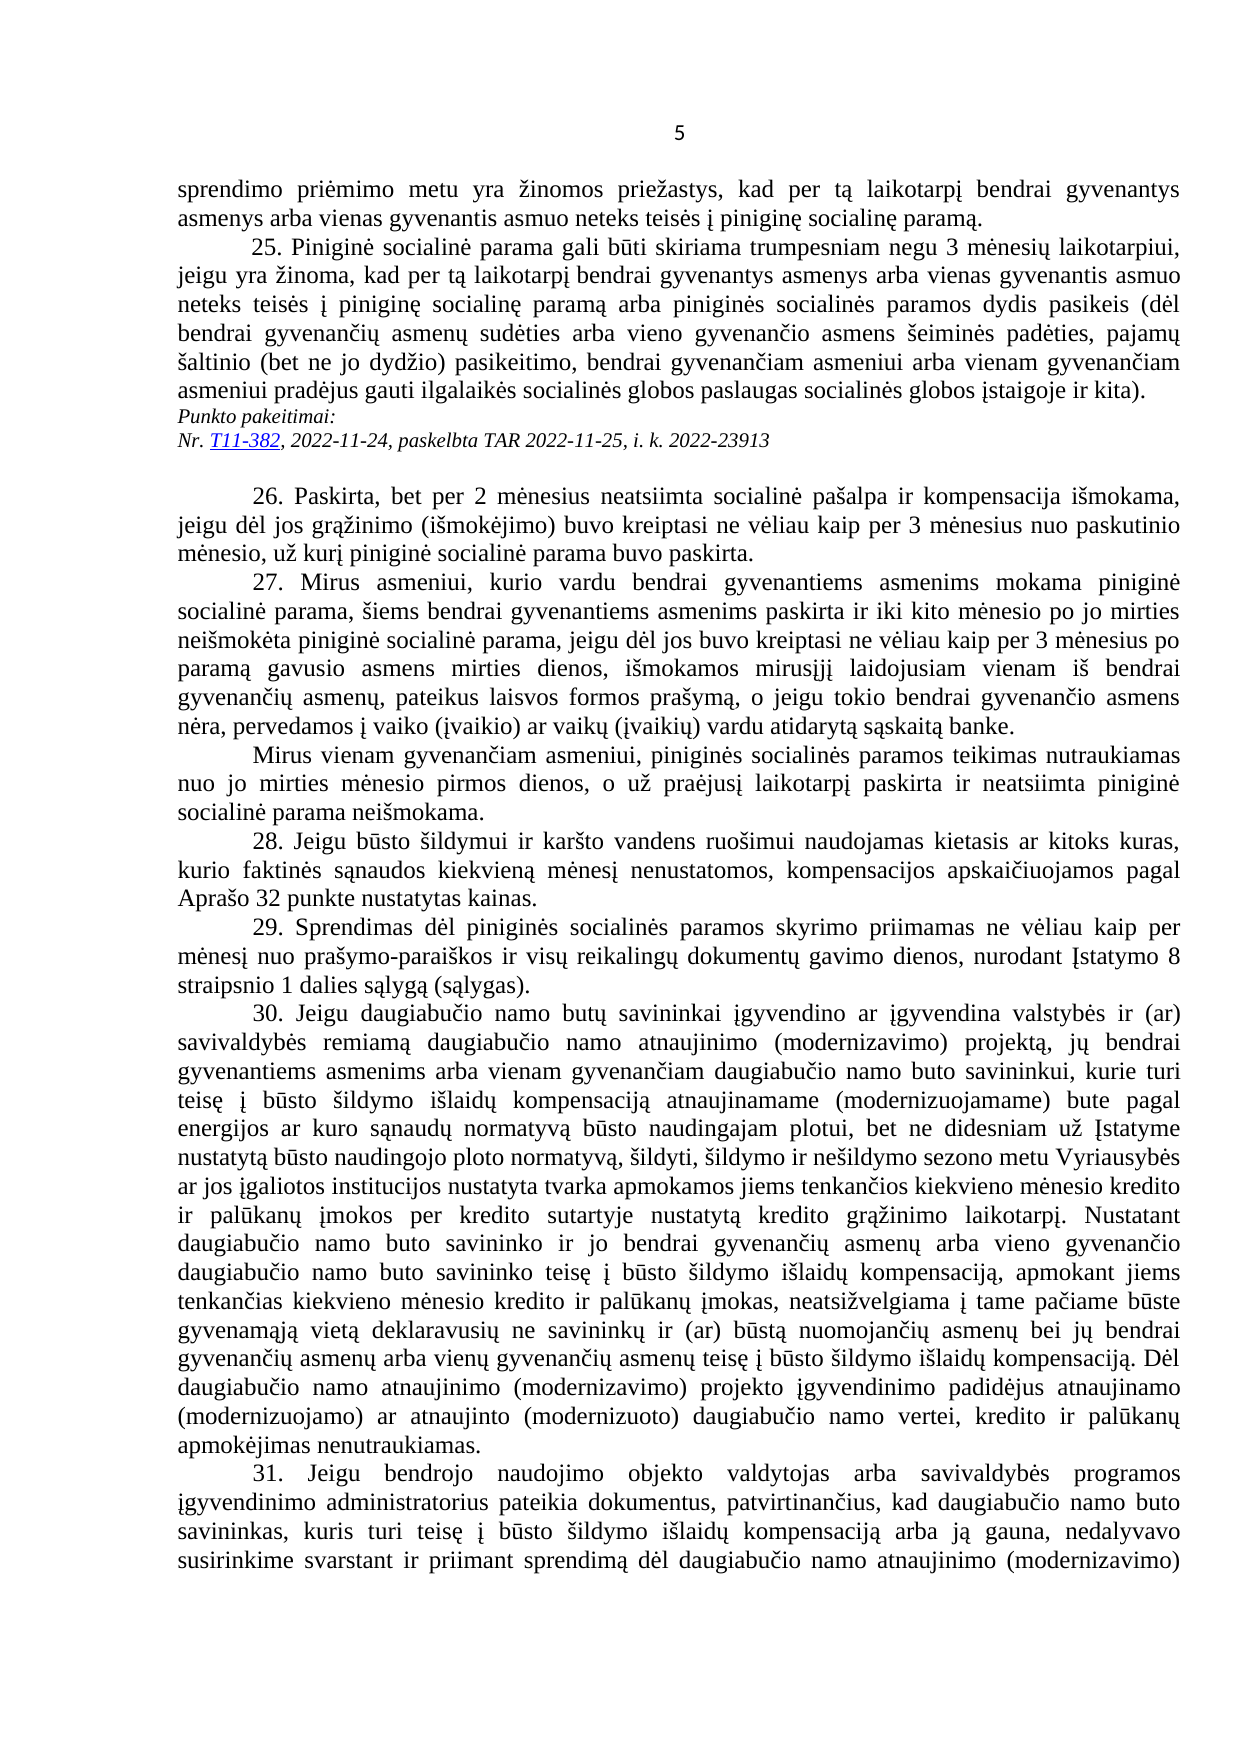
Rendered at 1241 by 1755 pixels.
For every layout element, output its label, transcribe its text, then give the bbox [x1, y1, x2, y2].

text 26. Paskirta, bet per 2 mėnesius neatsiimta socialinė pašalpa ir kompensacija išmokama, jeigu dėl jos grąžinimo (išmokėjimo) buvo kreiptasi ne vėliau kaip per 3 mėnesius nuo paskutinio mėnesio, už kurį piniginė socialinė parama buvo paskirta. [177, 481, 1181, 567]
text sprendimo priėmimo metu yra žinomos priežastys, kad per tą laikotarpį bendrai gyvenantys asmenys arba vienas gyvenantis asmuo neteks teisės į piniginę socialinę paramą. [177, 174, 1181, 232]
text Punkto pakeitimai: [177, 404, 1181, 428]
text 29. Sprendimas dėl piniginės socialinės paramos skyrimo priimamas ne vėliau kaip per mėnesį nuo prašymo-paraiškos ir visų reikalingų dokumentų gavimo dienos, nurodant Įstatymo 8 straipsnio 1 dalies sąlygą (sąlygas). [177, 912, 1181, 998]
text 31. Jeigu bendrojo naudojimo objekto valdytojas arba savivaldybės programos įgyvendinimo administratorius pateikia dokumentus, patvirtinančius, kad daugiabučio namo buto savininkas, kuris turi teisę į būsto šildymo išlaidų kompensaciją arba ją gauna, nedalyvavo susirinkime svarstant ir priimant sprendimą dėl daugiabučio namo atnaujinimo (modernizavimo) [177, 1458, 1181, 1573]
text 28. Jeigu būsto šildymui ir karšto vandens ruošimui naudojamas kietasis ar kitoks kuras, kurio faktinės sąnaudos kiekvieną mėnesį nenustatomos, kompensacijos apskaičiuojamos pagal Aprašo 32 punkte nustatytas kainas. [177, 826, 1181, 912]
text Nr. T11-382, 2022-11-24, paskelbta TAR 2022-11-25, i. k. 2022-23913 [177, 428, 1181, 452]
text 30. Jeigu daugiabučio namo butų savininkai įgyvendino ar įgyvendina valstybės ir (ar) savivaldybės remiamą daugiabučio namo atnaujinimo (modernizavimo) projektą, jų bendrai gyvenantiems asmenims arba vienam gyvenančiam daugiabučio namo buto savininkui, kurie turi teisę į būsto šildymo išlaidų kompensaciją atnaujinamame (modernizuojamame) bute pagal energijos ar kuro sąnaudų normatyvą būsto naudingajam plotui, bet ne didesniam už Įstatyme nustatytą būsto naudingojo ploto normatyvą, šildyti, šildymo ir nešildymo sezono metu Vyriausybės ar jos įgaliotos institucijos nustatyta tvarka apmokamos jiems tenkančios kiekvieno mėnesio kredito ir palūkanų įmokos per kredito sutartyje nustatytą kredito grąžinimo laikotarpį. Nustatant daugiabučio namo buto savininko ir jo bendrai gyvenančių asmenų arba vieno gyvenančio daugiabučio namo buto savininko teisę į būsto šildymo išlaidų kompensaciją, apmokant jiems tenkančias kiekvieno mėnesio kredito ir palūkanų įmokas, neatsižvelgiama į tame pačiame būste gyvenamąją vietą deklaravusių ne savininkų ir (ar) būstą nuomojančių asmenų bei jų bendrai gyvenančių asmenų arba vienų gyvenančių asmenų teisę į būsto šildymo išlaidų kompensaciją. Dėl daugiabučio namo atnaujinimo (modernizavimo) projekto įgyvendinimo padidėjus atnaujinamo (modernizuojamo) ar atnaujinto (modernizuoto) daugiabučio namo vertei, kredito ir palūkanų apmokėjimas nenutraukiamas. [177, 998, 1181, 1458]
text 25. Piniginė socialinė parama gali būti skiriama trumpesniam negu 3 mėnesių laikotarpiui, jeigu yra žinoma, kad per tą laikotarpį bendrai gyvenantys asmenys arba vienas gyvenantis asmuo neteks teisės į piniginę socialinę paramą arba piniginės socialinės paramos dydis pasikeis (dėl bendrai gyvenančių asmenų sudėties arba vieno gyvenančio asmens šeiminės padėties, pajamų šaltinio (bet ne jo dydžio) pasikeitimo, bendrai gyvenančiam asmeniui arba vienam gyvenančiam asmeniui pradėjus gauti ilgalaikės socialinės globos paslaugas socialinės globos įstaigoje ir kita). [177, 232, 1181, 404]
text 27. Mirus asmeniui, kurio vardu bendrai gyvenantiems asmenims mokama piniginė socialinė parama, šiems bendrai gyvenantiems asmenims paskirta ir iki kito mėnesio po jo mirties neišmokėta piniginė socialinė parama, jeigu dėl jos buvo kreiptasi ne vėliau kaip per 3 mėnesius po paramą gavusio asmens mirties dienos, išmokamos mirusįjį laidojusiam vienam iš bendrai gyvenančių asmenų, pateikus laisvos formos prašymą, o jeigu tokio bendrai gyvenančio asmens nėra, pervedamos į vaiko (įvaikio) ar vaikų (įvaikių) vardu atidarytą sąskaitą banke. [177, 567, 1181, 740]
text Mirus vienam gyvenančiam asmeniui, piniginės socialinės paramos teikimas nutraukiamas nuo jo mirties mėnesio pirmos dienos, o už praėjusį laikotarpį paskirta ir neatsiimta piniginė socialinė parama neišmokama. [177, 740, 1181, 826]
